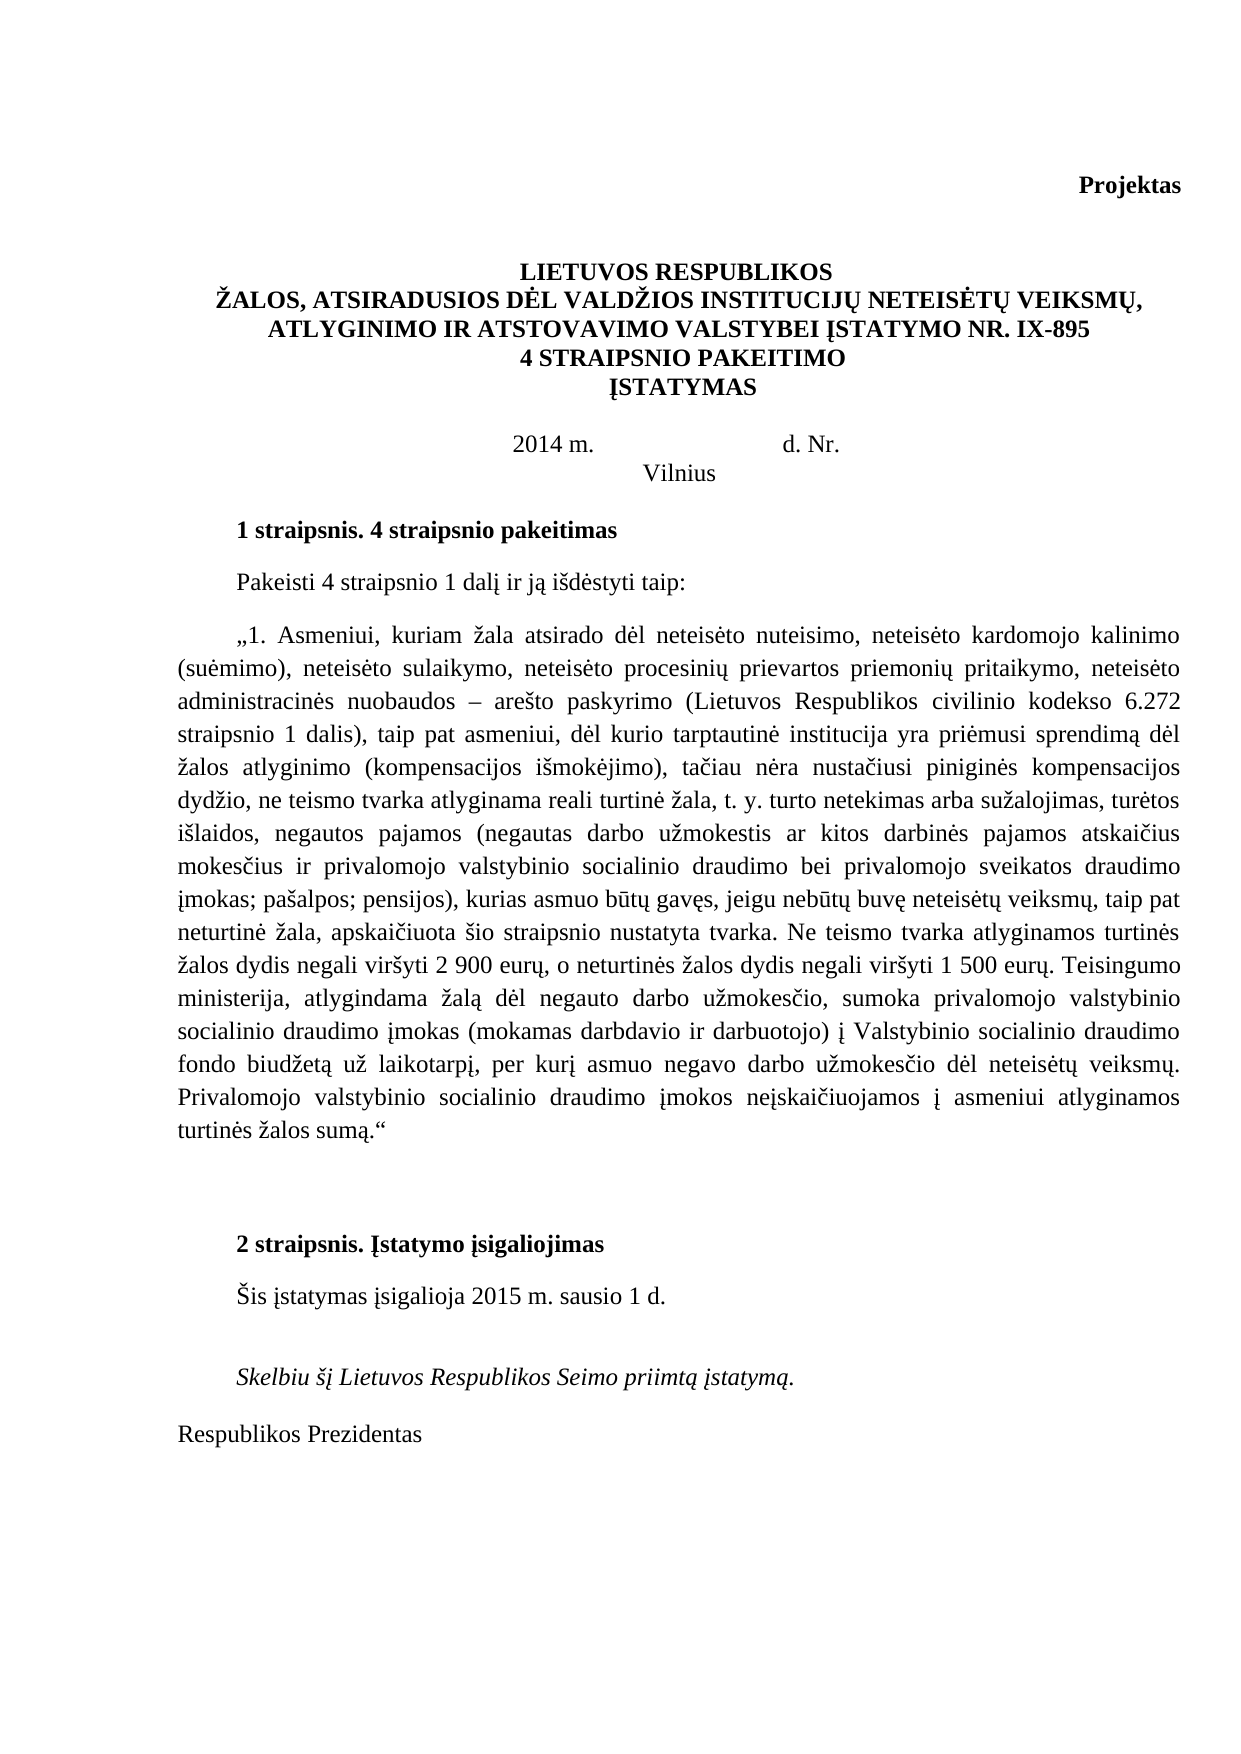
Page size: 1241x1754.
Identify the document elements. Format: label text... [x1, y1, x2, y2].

text 2 straipsnis. Įstatymo įsigaliojimas [177, 1229, 1181, 1258]
text ŽALOS, ATSIRADUSIOS DĖL VALDŽIOS INSTITUCIJŲ NETEISĖTŲ VEIKSMŲ, ATLYGINIMO IR ATSTOVAVIMO VALSTYBEI ĮSTATYMO NR. IX-895 [177, 285, 1181, 343]
text 4 STRAIPSNIO PAKEITIMO [177, 343, 1181, 372]
text Vilnius [177, 458, 1181, 487]
text Respublikos Prezidentas [177, 1419, 1181, 1448]
text Pakeisti 4 straipsnio 1 dalį ir ją išdėstyti taip: [177, 567, 1181, 596]
text ĮSTATYMAS [177, 372, 1181, 400]
text 1 straipsnis. 4 straipsnio pakeitimas [177, 515, 1181, 544]
text Projektas [177, 170, 1181, 199]
text Šis įstatymas įsigalioja 2015 m. sausio 1 d. [177, 1281, 1181, 1310]
text „1. Asmeniui, kuriam žala atsirado dėl neteisėto nuteisimo, neteisėto kardomojo kalinimo (suėmimo), neteisėto sulaikymo, neteisėto procesinių prievartos priemonių pritaikymo, neteisėto administracinės nuobaudos – arešto paskyrimo (Lietuvos Respublikos civilinio kodekso 6.272 straipsnio 1 dalis), taip pat asmeniui, dėl kurio tarptautinė institucija yra priėmusi sprendimą dėl žalos atlyginimo (kompensacijos išmokėjimo), tačiau nėra nustačiusi piniginės kompensacijos dydžio, ne teismo tvarka atlyginama reali turtinė žala, t. y. turto netekimas arba sužalojimas, turėtos išlaidos, negautos pajamos (negautas darbo užmokestis ar kitos darbinės pajamos atskaičius mokesčius ir privalomojo valstybinio socialinio draudimo bei privalomojo sveikatos draudimo įmokas; pašalpos; pensijos), kurias asmuo būtų gavęs, jeigu nebūtų buvę neteisėtų veiksmų, taip pat neturtinė žala, apskaičiuota šio straipsnio nustatyta tvarka. Ne teismo tvarka atlyginamos turtinės žalos dydis negali viršyti 2 900 eurų, o neturtinės žalos dydis negali viršyti 1 500 eurų. Teisingumo ministerija, atlygindama žalą dėl negauto darbo užmokesčio, sumoka privalomojo valstybinio socialinio draudimo įmokas (mokamas darbdavio ir darbuotojo) į Valstybinio socialinio draudimo fondo biudžetą už laikotarpį, per kurį asmuo negavo darbo užmokesčio dėl neteisėtų veiksmų. Privalomojo valstybinio socialinio draudimo įmokos neįskaičiuojamos į asmeniui atlyginamos turtinės žalos sumą.“ [177, 620, 1181, 1144]
text LIETUVOS RESPUBLIKOS [177, 257, 1181, 285]
text 2014 m. d. Nr. [177, 429, 1181, 458]
text Skelbiu šį Lietuvos Respublikos Seimo priimtą įstatymą. [177, 1362, 1181, 1391]
